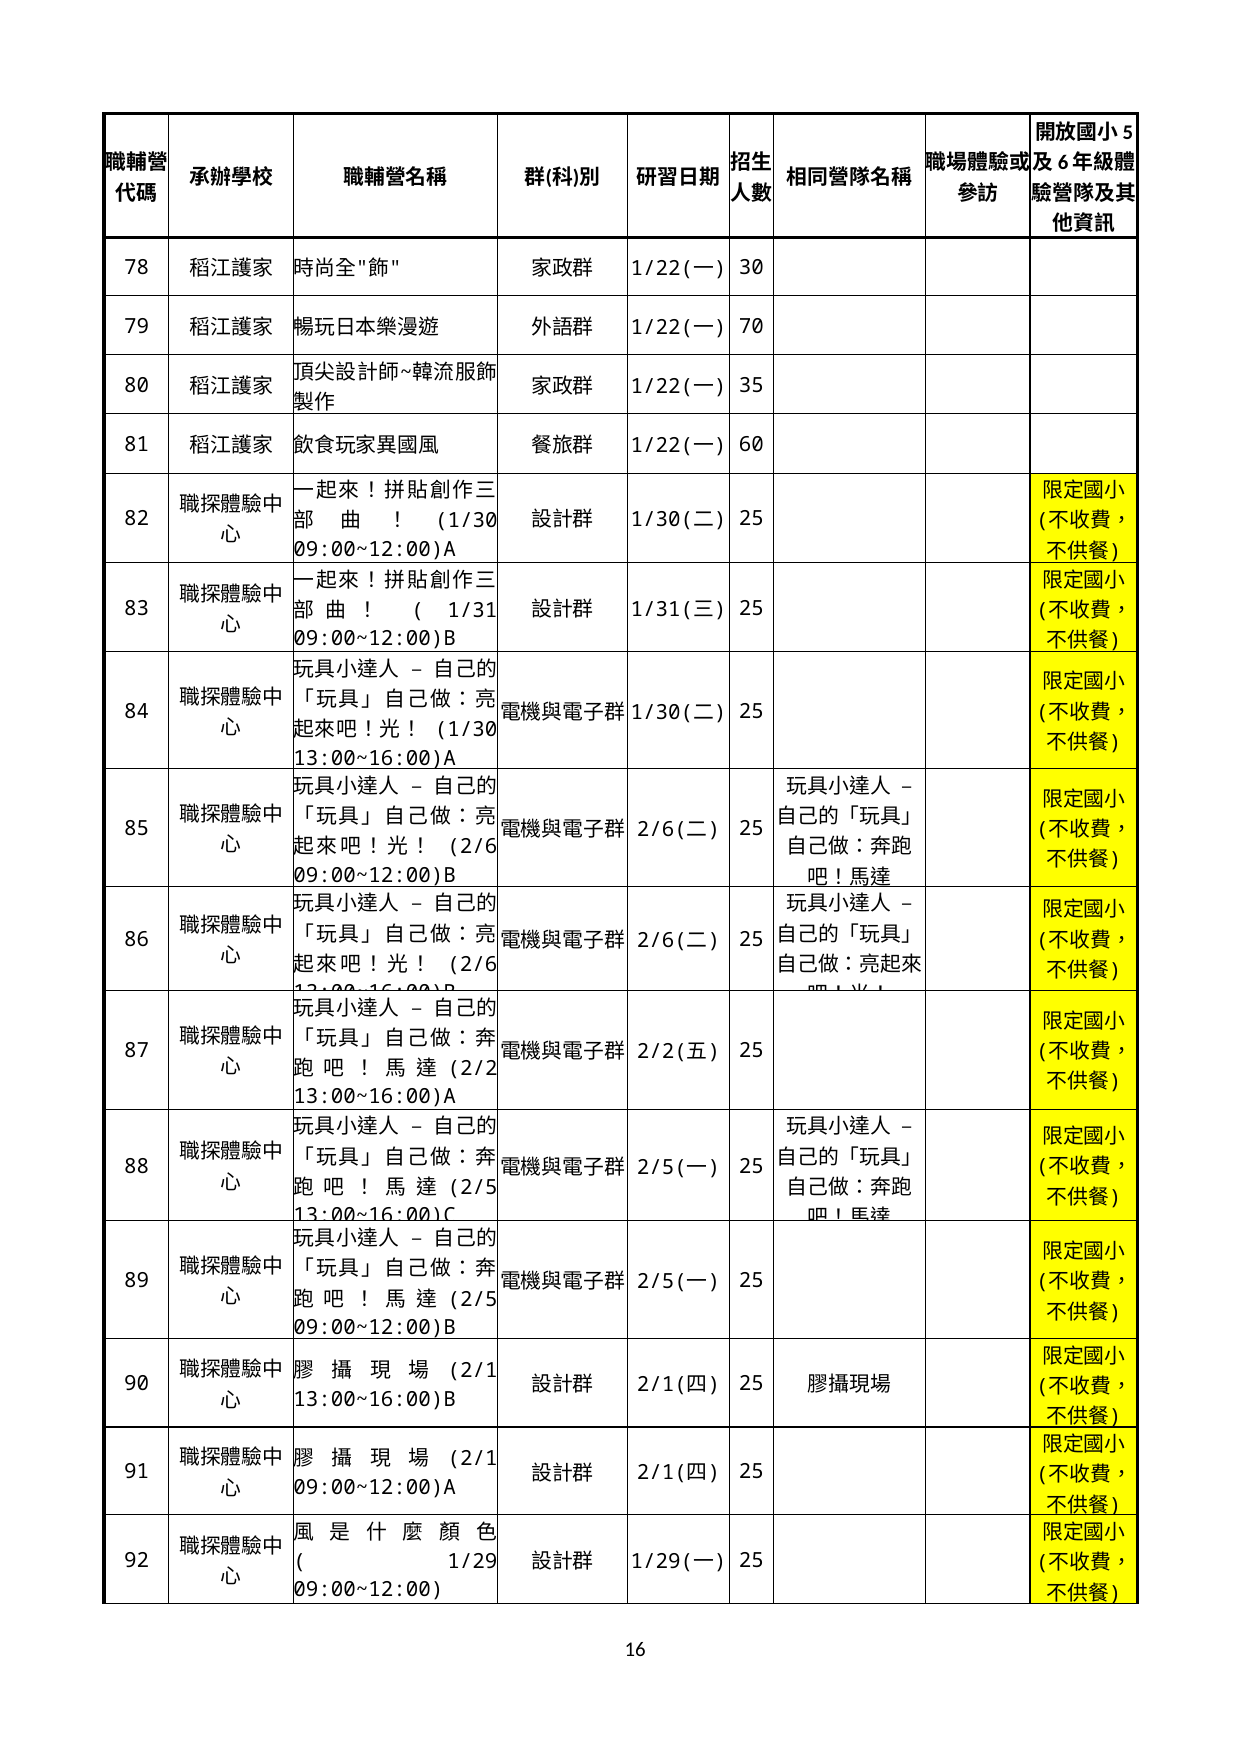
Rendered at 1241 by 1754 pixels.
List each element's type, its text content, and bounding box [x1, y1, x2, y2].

table_cell 87 [106, 991, 168, 1109]
table_cell 職探體驗中心 [169, 1515, 293, 1603]
table_cell 92 [106, 1515, 168, 1603]
table_cell 設計群 [498, 563, 627, 651]
table_cell 職探體驗中心 [169, 1110, 293, 1220]
table_cell 1/30(二) [628, 652, 729, 768]
table_cell 一起來！拼貼創作三部曲！(1/30 09:00~12:00)A [294, 474, 497, 562]
table_cell 82 [106, 474, 168, 562]
table_cell [926, 296, 1029, 354]
table_cell 風是什麼顏色 ( 1/29 09:00~12:00) [294, 1515, 497, 1603]
table_cell 30 [730, 239, 773, 295]
table_cell 限定國小(不收費，不供餐) [1031, 991, 1136, 1109]
table_header 招生人數 [730, 115, 773, 236]
table_cell 電機與電子群 [498, 887, 627, 990]
table_cell 飲食玩家異國風 [294, 414, 497, 472]
table_cell 2/6(二) [628, 769, 729, 886]
table_cell [926, 474, 1029, 562]
table_cell 設計群 [498, 474, 627, 562]
table_cell 電機與電子群 [498, 1221, 627, 1338]
table_cell 限定國小(不收費，不供餐) [1031, 563, 1136, 651]
table_cell 玩具小達人 – 自己的「玩具」自己做：亮起來吧！光！ (1/30 13:00~16:00)A [294, 652, 497, 768]
table_header 群(科)別 [498, 115, 627, 236]
table_cell 限定國小(不收費，不供餐) [1031, 1515, 1136, 1603]
table_cell 2/2(五) [628, 991, 729, 1109]
table_cell [1031, 355, 1136, 413]
table_cell 25 [730, 652, 773, 768]
table_header 相同營隊名稱 [774, 115, 925, 236]
table_cell 職探體驗中心 [169, 887, 293, 990]
table_cell 玩具小達人 – 自己的「玩具」自己做：奔跑吧！馬達(2/2 13:00~16:00)A [294, 991, 497, 1109]
table_cell 限定國小(不收費，不供餐) [1031, 652, 1136, 768]
table_header 研習日期 [628, 115, 729, 236]
table_cell [774, 414, 925, 472]
table_cell 1/22(一) [628, 355, 729, 413]
table_cell 職探體驗中心 [169, 1221, 293, 1338]
table_header 職輔營名稱 [294, 115, 497, 236]
table_cell 81 [106, 414, 168, 472]
table_cell 設計群 [498, 1339, 627, 1426]
table_cell 1/30(二) [628, 474, 729, 562]
table_cell 83 [106, 563, 168, 651]
table_cell [926, 239, 1029, 295]
table_cell 職探體驗中心 [169, 1339, 293, 1426]
table_cell 職探體驗中心 [169, 474, 293, 562]
table_cell 1/31(三) [628, 563, 729, 651]
table_cell [774, 1515, 925, 1603]
table_cell 一起來！拼貼創作三部曲！ ( 1/31 09:00~12:00)B [294, 563, 497, 651]
table_cell 70 [730, 296, 773, 354]
table_cell 25 [730, 563, 773, 651]
table_cell 膠攝現場(2/1 09:00~12:00)A [294, 1428, 497, 1514]
table_cell [774, 296, 925, 354]
table_cell 限定國小(不收費，不供餐) [1031, 769, 1136, 886]
table_header 開放國小5及6年級體驗營隊及其他資訊 [1031, 115, 1136, 236]
table_cell 86 [106, 887, 168, 990]
table_cell 膠攝現場 [774, 1339, 925, 1426]
table_cell 電機與電子群 [498, 1110, 627, 1220]
table_cell [774, 991, 925, 1109]
table_cell [774, 1428, 925, 1514]
table_cell 78 [106, 239, 168, 295]
table_cell 2/1(四) [628, 1339, 729, 1426]
table_cell 25 [730, 887, 773, 990]
table_cell [774, 239, 925, 295]
table_cell [926, 1221, 1029, 1338]
table_cell 80 [106, 355, 168, 413]
table_cell 25 [730, 991, 773, 1109]
table_cell 暢玩日本樂漫遊 [294, 296, 497, 354]
table_cell 餐旅群 [498, 414, 627, 472]
table_cell [926, 1428, 1029, 1514]
table_cell [774, 1221, 925, 1338]
table_cell 稻江護家 [169, 355, 293, 413]
table_cell 玩具小達人 – 自己的「玩具」自己做：奔跑吧！馬達(2/5 13:00~16:00)C [294, 1110, 497, 1220]
table_cell 1/22(一) [628, 239, 729, 295]
table_cell [1031, 296, 1136, 354]
table_cell 頂尖設計師~韓流服飾製作 [294, 355, 497, 413]
table_cell [926, 563, 1029, 651]
table_cell 玩具小達人 – 自己的「玩具」自己做：奔跑吧！馬達(2/5 09:00~12:00)B [294, 1221, 497, 1338]
table_cell 2/5(一) [628, 1110, 729, 1220]
table_cell 85 [106, 769, 168, 886]
table_cell 職探體驗中心 [169, 991, 293, 1109]
table_cell 職探體驗中心 [169, 769, 293, 886]
table_cell [1031, 414, 1136, 472]
table_cell 2/1(四) [628, 1428, 729, 1514]
table_cell [774, 652, 925, 768]
table_cell 60 [730, 414, 773, 472]
table_cell 91 [106, 1428, 168, 1514]
table_cell [926, 355, 1029, 413]
table_cell 設計群 [498, 1515, 627, 1603]
table_cell 玩具小達人 – 自己的「玩具」自己做：奔跑吧！馬達 [774, 769, 925, 886]
table_cell 稻江護家 [169, 239, 293, 295]
table_cell 限定國小(不收費，不供餐) [1031, 1339, 1136, 1426]
table_cell [926, 414, 1029, 472]
table_cell 玩具小達人 – 自己的「玩具」自己做：亮起來吧！光！ [774, 887, 925, 990]
table_cell 88 [106, 1110, 168, 1220]
table_cell 電機與電子群 [498, 652, 627, 768]
table_cell 2/5(一) [628, 1221, 729, 1338]
table_cell 職探體驗中心 [169, 563, 293, 651]
table_cell 稻江護家 [169, 296, 293, 354]
table_cell 玩具小達人 – 自己的「玩具」自己做：亮起來吧！光！ (2/6 09:00~12:00)B [294, 769, 497, 886]
table_cell 79 [106, 296, 168, 354]
table_header 職場體驗或參訪 [926, 115, 1029, 236]
table_cell 玩具小達人 – 自己的「玩具」自己做：奔跑吧！馬達 [774, 1110, 925, 1220]
table_cell [1031, 239, 1136, 295]
table_cell 家政群 [498, 355, 627, 413]
table_cell [774, 355, 925, 413]
table_cell 家政群 [498, 239, 627, 295]
table_cell 1/29(一) [628, 1515, 729, 1603]
table_cell 電機與電子群 [498, 991, 627, 1109]
table_cell 限定國小(不收費，不供餐) [1031, 1428, 1136, 1514]
table_cell 1/22(一) [628, 296, 729, 354]
table_cell 外語群 [498, 296, 627, 354]
table_cell [926, 1515, 1029, 1603]
table_header 職輔營代碼 [106, 115, 168, 236]
table_cell 84 [106, 652, 168, 768]
table_cell 25 [730, 1110, 773, 1220]
table_cell 膠攝現場(2/1 13:00~16:00)B [294, 1339, 497, 1426]
table_cell 1/22(一) [628, 414, 729, 472]
table_cell 25 [730, 474, 773, 562]
table_cell 職探體驗中心 [169, 652, 293, 768]
table_cell 玩具小達人 – 自己的「玩具」自己做：亮起來吧！光！ (2/6 13:00~16:00)B [294, 887, 497, 990]
table_cell [926, 991, 1029, 1109]
table_cell 2/6(二) [628, 887, 729, 990]
table_cell 電機與電子群 [498, 769, 627, 886]
table_cell 25 [730, 1428, 773, 1514]
table_cell 89 [106, 1221, 168, 1338]
table_cell 90 [106, 1339, 168, 1426]
table_cell 35 [730, 355, 773, 413]
table_cell [774, 474, 925, 562]
table_cell 限定國小(不收費，不供餐) [1031, 1110, 1136, 1220]
table_cell 25 [730, 1221, 773, 1338]
table_header 承辦學校 [169, 115, 293, 236]
table_cell [774, 563, 925, 651]
table_cell 25 [730, 1339, 773, 1426]
table_cell [926, 1110, 1029, 1220]
table_cell 限定國小(不收費，不供餐) [1031, 1221, 1136, 1338]
table_cell 25 [730, 1515, 773, 1603]
table_cell [926, 1339, 1029, 1426]
table_cell [926, 887, 1029, 990]
table_cell [926, 769, 1029, 886]
table_cell 職探體驗中心 [169, 1428, 293, 1514]
table_cell [926, 652, 1029, 768]
table_cell 25 [730, 769, 773, 886]
table_cell 稻江護家 [169, 414, 293, 472]
table_cell 設計群 [498, 1428, 627, 1514]
table_cell 限定國小(不收費，不供餐) [1031, 474, 1136, 562]
table_cell 時尚全"飾" [294, 239, 497, 295]
table_cell 限定國小(不收費，不供餐) [1031, 887, 1136, 990]
